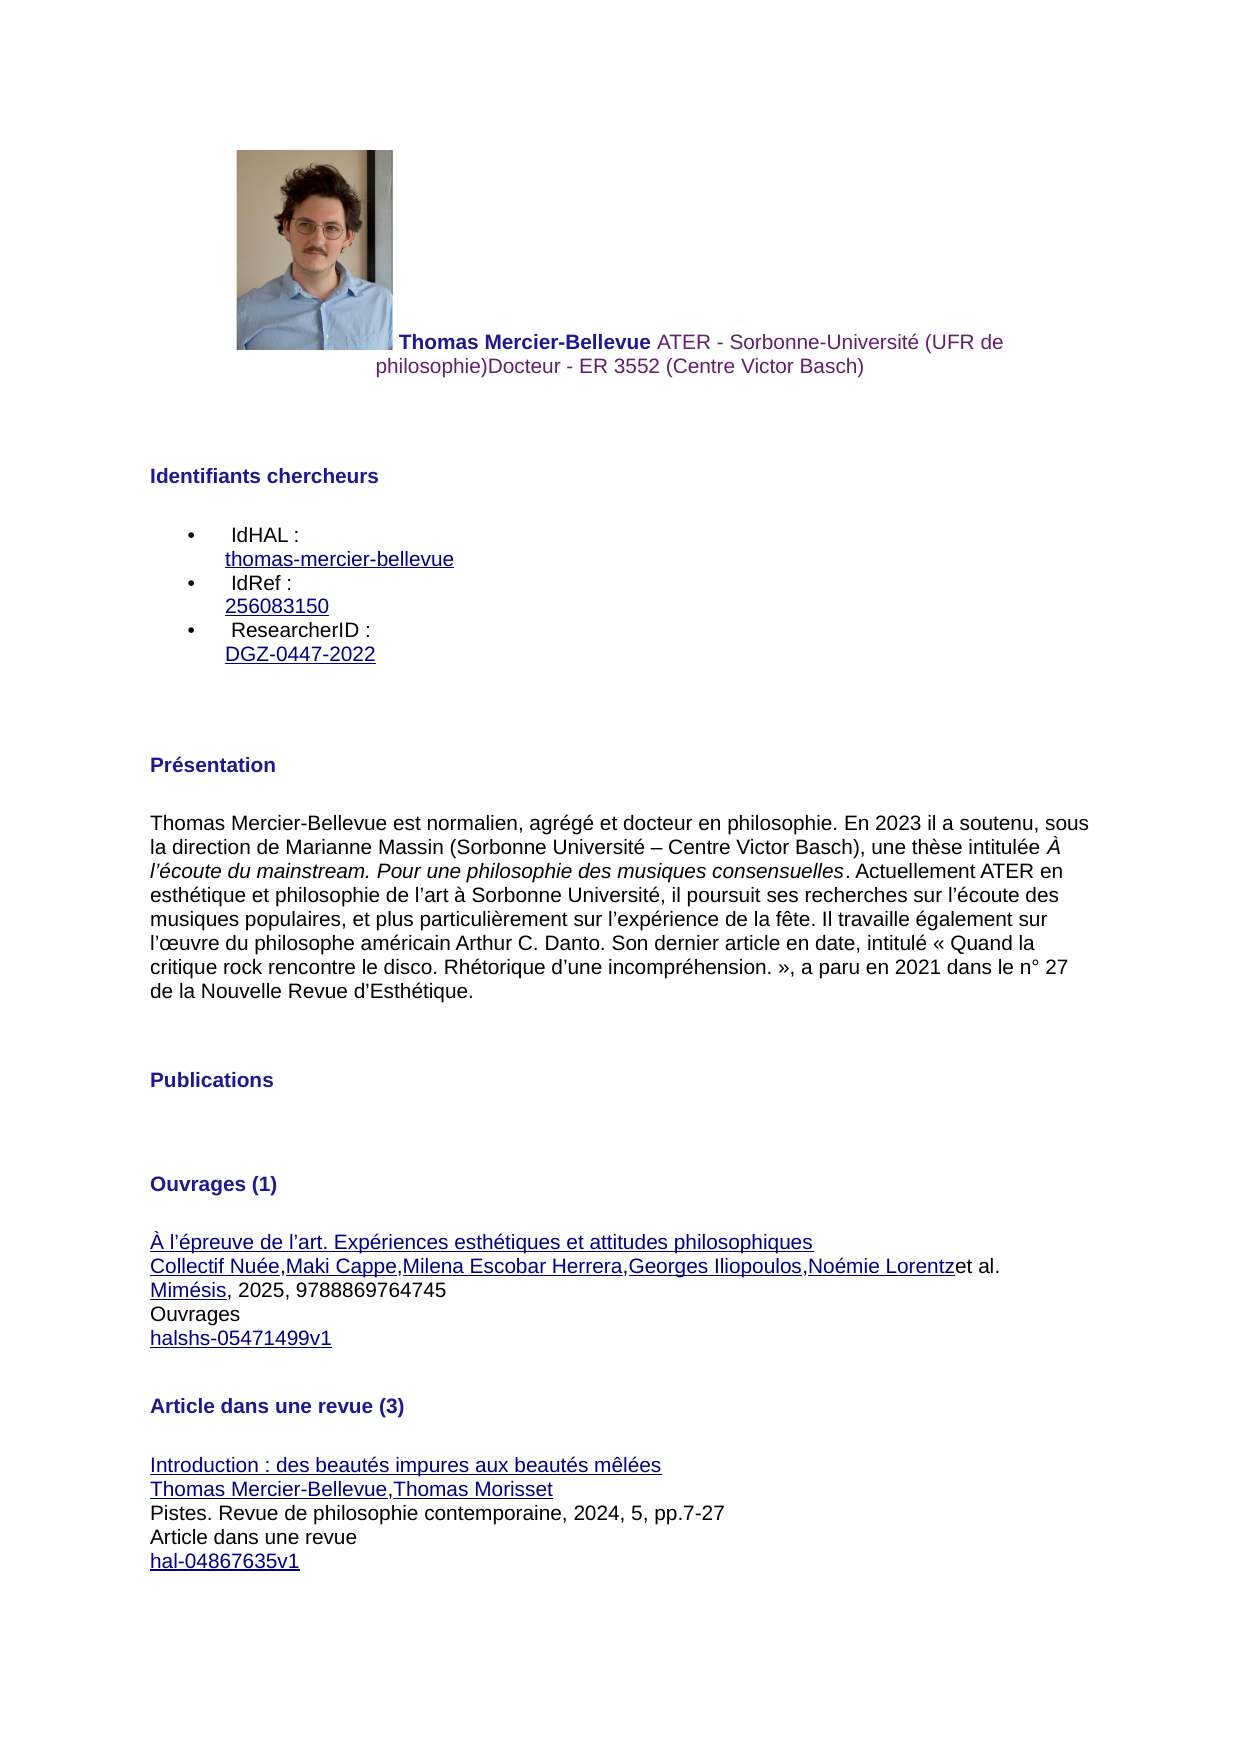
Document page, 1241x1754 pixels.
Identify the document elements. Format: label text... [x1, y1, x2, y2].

list IdRef : [187, 570, 1090, 594]
subtitle Publications [150, 1068, 1090, 1092]
text Thomas Mercier-Bellevue est normalien, agrégé et docteur en philosophie. En 2023 il a soutenu, sous la direction de Marianne Massin (Sorbonne Université – Centre Victor Basch), une thèse intitulée À l’écoute du mainstream. Pour une philosophie des musiques consensuelles. Actuellement ATER en esthétique et philosophie de l’art à Sorbonne Université, il poursuit ses recherches sur l’écoute des musiques populaires, et plus particulièrement sur l’expérience de la fête. Il travaille également sur l’œuvre du philosophe américain Arthur C. Danto. Son dernier article en date, intitulé « Quand la critique rock rencontre le disco. Rhétorique d’une incompréhension. », a paru en 2021 dans le n° 27 de la Nouvelle Revue d’Esthétique. [150, 811, 1090, 1003]
subtitle Article dans une revue (3) [150, 1394, 1090, 1418]
table_header Introduction : des beautés impures aux beautés mêlées Thomas Mercier-Bellevue,Thomas Morisset Pistes. Revue de philosophie contemporaine, 2024, 5, pp.7-27 Article dans une revue hal-04867635v1 [150, 1453, 1090, 1572]
list DGZ-0447-2022 [187, 642, 1090, 666]
subtitle Thomas Mercier-Bellevue ATER - Sorbonne-Université (UFR de philosophie)Docteur - ER 3552 (Centre Victor Basch) [150, 150, 1090, 378]
list IdHAL : [187, 522, 1090, 546]
list 256083150 [187, 594, 1090, 618]
subtitle Identifiants chercheurs [150, 464, 1090, 488]
list ResearcherID : [187, 618, 1090, 642]
picture [236, 150, 393, 350]
subtitle Ouvrages (1) [150, 1171, 1090, 1195]
subtitle Présentation [150, 753, 1090, 777]
list thomas-mercier-bellevue [187, 546, 1090, 570]
table_header À l’épreuve de l’art. Expériences esthétiques et attitudes philosophiques Collectif Nuée,Maki Cappe,Milena Escobar Herrera,Georges Iliopoulos,Noémie Lorentzet al. Mimésis, 2025, 9788869764745 Ouvrages halshs-05471499v1 [150, 1230, 1090, 1349]
